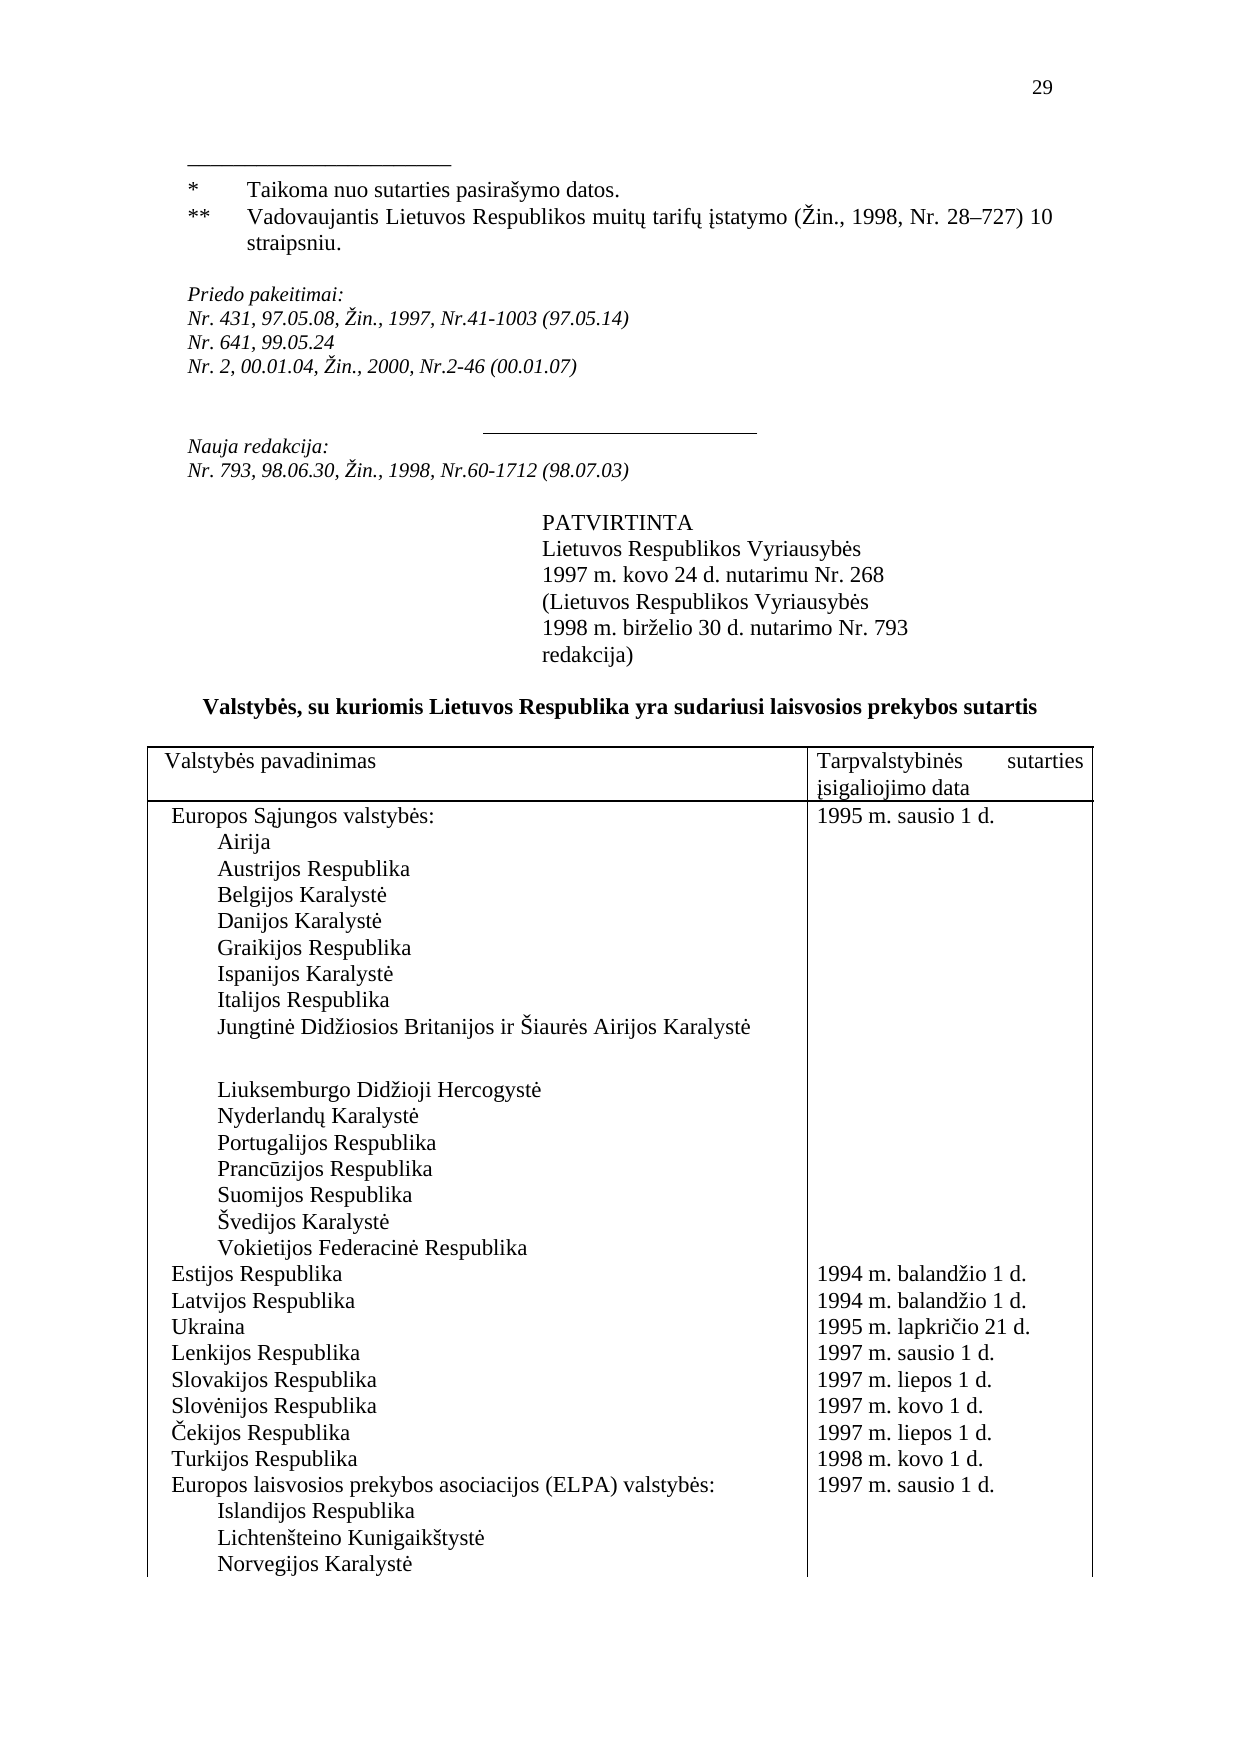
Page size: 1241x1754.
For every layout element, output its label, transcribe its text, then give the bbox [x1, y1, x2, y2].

text PATVIRTINTA [542, 509, 1053, 535]
table_cell [808, 1076, 1092, 1102]
table_cell [808, 881, 1092, 907]
text (Lietuvos Respublikos Vyriausybės [542, 588, 1053, 614]
table_header valstybės pavadinimas [148, 748, 807, 800]
table_cell Austrijos respublika [148, 855, 807, 881]
table_cell [808, 1013, 1092, 1076]
table_cell [808, 986, 1092, 1013]
table_cell 1997 m. liepos 1 d. [808, 1419, 1092, 1445]
table_cell [808, 1208, 1092, 1234]
text Nr. 2, 00.01.04, Žin., 2000, Nr.2-46 (00.01.07) [187, 354, 1053, 378]
table_cell Italijos respublika [148, 986, 807, 1013]
text 1998 m. birželio 30 d. nutarimo Nr. 793 [542, 614, 1053, 641]
table_cell [808, 1234, 1092, 1260]
text redakcija) [542, 641, 1053, 667]
table_cell [808, 1102, 1092, 1129]
text Nr. 793, 98.06.30, Žin., 1998, Nr.60-1712 (98.07.03) [187, 458, 1053, 482]
text Nauja redakcija: [187, 434, 1053, 458]
table_cell Suomijos Respublika [148, 1181, 807, 1208]
table_cell 1997 m. liepos 1 d. [808, 1366, 1092, 1392]
table_cell [808, 1181, 1092, 1208]
table_cell 1995 m. sausio 1 d. [808, 802, 1092, 828]
text Lietuvos Respublikos Vyriausybės [542, 535, 1053, 562]
text 1997 m. kovo 24 d. nutarimu Nr. 268 [542, 562, 1053, 588]
table_cell Latvijos Respublika [148, 1287, 807, 1313]
text Valstybės, su kuriomis Lietuvos Respublika yra sudariusi laisvosios prekybos sutartis [187, 693, 1053, 720]
table_cell Europos laisvosios prekybos asociacijos (ELPA) valstybės: [148, 1471, 807, 1498]
table_cell 1997 m. kovo 1 d. [808, 1392, 1092, 1418]
table_cell Europos sąjungos valstybės: [148, 802, 807, 828]
table_cell [808, 1498, 1092, 1524]
text ** Vadovaujantis Lietuvos Respublikos muitų tarifų įstatymo (Žin., 1998, Nr. 28–727) 10 straipsniu. [187, 203, 1053, 255]
table_cell [808, 1129, 1092, 1155]
table_cell Nyderlandų karalystė [148, 1102, 807, 1129]
table_cell Jungtinė Didžiosios Britanijos ir šiaurės Airijos karalystė [148, 1013, 807, 1076]
table_cell [808, 960, 1092, 986]
table_cell 1994 m. balandžio 1 d. [808, 1260, 1092, 1287]
table_cell Estijos Respublika [148, 1260, 807, 1287]
table_cell Graikijos respublika [148, 934, 807, 960]
table_cell Lichtenšteino Kunigaikštystė [148, 1524, 807, 1550]
table_cell [808, 907, 1092, 934]
table_cell [808, 855, 1092, 881]
table_cell Švedijos Karalystė [148, 1208, 807, 1234]
table_cell 1998 m. kovo 1 d. [808, 1445, 1092, 1471]
text Nr. 431, 97.05.08, Žin., 1997, Nr.41-1003 (97.05.14) [187, 306, 1053, 330]
table_cell Slovėnijos Respublika [148, 1392, 807, 1418]
table_cell Čekijos Respublika [148, 1419, 807, 1445]
table_cell [808, 1550, 1092, 1577]
table_cell [808, 1155, 1092, 1181]
text * taikoma nuo sutarties pasirašymo datos. [187, 176, 1053, 203]
table_cell Norvegijos Karalystė [148, 1550, 807, 1577]
table_cell Portugalijos Respublika [148, 1129, 807, 1155]
table_cell Airija [148, 828, 807, 854]
table_cell Turkijos Respublika [148, 1445, 807, 1471]
table_cell [808, 828, 1092, 854]
table_cell Lenkijos Respublika [148, 1340, 807, 1366]
table_cell Liuksemburgo Didžioji Hercogystė [148, 1076, 807, 1102]
table_cell Belgijos Karalystė [148, 881, 807, 907]
table_cell Prancūzijos Respublika [148, 1155, 807, 1181]
table_cell Danijos karalystė [148, 907, 807, 934]
text Priedo pakeitimai: [187, 282, 1053, 306]
table_cell 1997 m. sausio 1 d. [808, 1471, 1092, 1498]
table_cell Slovakijos Respublika [148, 1366, 807, 1392]
table_cell 1994 m. balandžio 1 d. [808, 1287, 1092, 1313]
text ––––––––––––––––––––––– [187, 150, 1053, 176]
table_cell Vokietijos Federacinė Respublika [148, 1234, 807, 1260]
table_header Tarpvalstybinės sutarties įsigaliojimo data [808, 748, 1092, 800]
table_cell [808, 1524, 1092, 1550]
table_cell Islandijos Respublika [148, 1498, 807, 1524]
table_cell ispanijos Karalystė [148, 960, 807, 986]
table_cell [808, 934, 1092, 960]
table_cell Ukraina [148, 1313, 807, 1339]
table_cell 1997 m. sausio 1 d. [808, 1340, 1092, 1366]
text Nr. 641, 99.05.24 [187, 330, 1053, 354]
table_cell 1995 m. lapkričio 21 d. [808, 1313, 1092, 1339]
